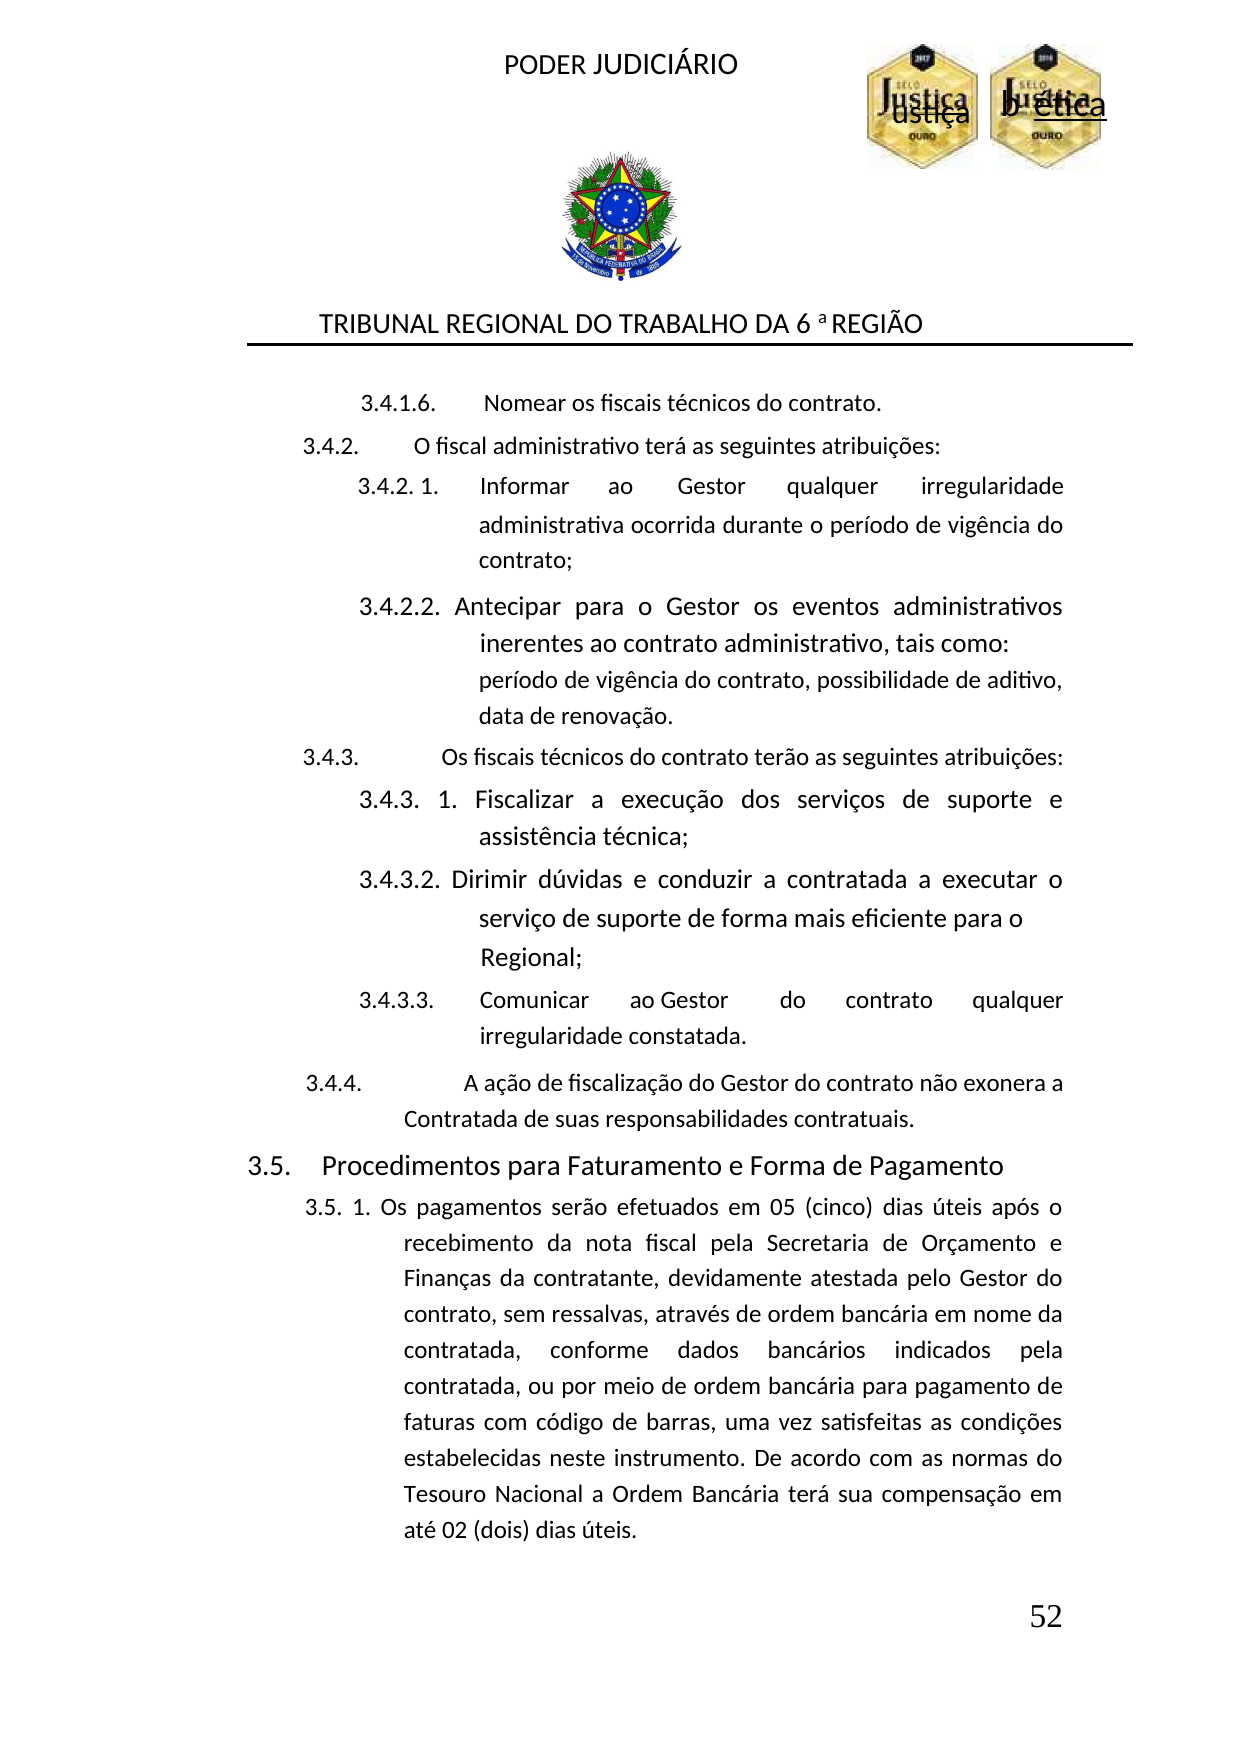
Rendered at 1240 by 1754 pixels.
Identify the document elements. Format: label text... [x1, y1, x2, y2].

text Contratada de suas responsabilidades contratuais. [404, 1103, 1064, 1134]
text 3.4.4. A ação de fiscalização do Gestor do contrato não exonera a [247, 1067, 1064, 1098]
text 3.4.3. Os fiscais técnicos do contrato terão as seguintes atribuições: [247, 741, 1064, 772]
picture [1093, 108, 1100, 114]
text 3.4.3.3. Comunicar ao Gestor do contrato qualquer irregularidade constatada. [358, 984, 1064, 1050]
text 3.5. 1. Os pagamentos serão efetuados em 05 (cinco) dias úteis após o recebimento da nota fiscal pela Secretaria de Orçamento e Finanças da contratante, devidamente atestada pelo Gestor do contrato, sem ressalvas, através de ordem bancária em nome da contratada, conforme dados bancários indicados pela contratada, ou por meio de ordem bancária para pagamento de faturas com código de barras, uma vez satisfeitas as condições estabelecidas neste instrumento. De acordo com as normas do Tesouro Nacional a Ordem Bancária terá sua compensação em até 02 (dois) dias úteis. [304, 1191, 1064, 1545]
picture [990, 44, 1101, 170]
text administrativa ocorrida durante o período de vigência do contrato; [478, 509, 1064, 575]
text 3.4.2. 1. Informar ao Gestor qualquer irregularidade [247, 471, 1064, 501]
text 3.4.2. O fiscal administrativo terá as seguintes atribuições: [247, 430, 1064, 460]
text TRIBUNAL REGIONAL DO TRABALHO DA 6 a REGIÃO [319, 305, 1064, 340]
text 3.5. Procedimentos para Faturamento e Forma de Pagamento [247, 1147, 1064, 1182]
picture [867, 44, 978, 169]
text 3.4.2.2. Antecipar para o Gestor os eventos administrativos inerentes ao contrato administrativo, tais como: [358, 589, 1064, 659]
text 3.4.3.2. Dirimir dúvidas e conduzir a contratada a executar o serviço de suporte de forma mais eficiente para o [358, 862, 1064, 934]
picture [561, 151, 682, 281]
text 3.4.3. 1. Fiscalizar a execução dos serviços de suporte e assistência técnica; [358, 782, 1064, 852]
text período de vigência do contrato, possibilidade de aditivo, data de renovação. [478, 664, 1064, 731]
text 3.4.1.6. Nomear os fiscais técnicos do contrato. [247, 387, 1064, 417]
text Regional; [479, 941, 1064, 973]
